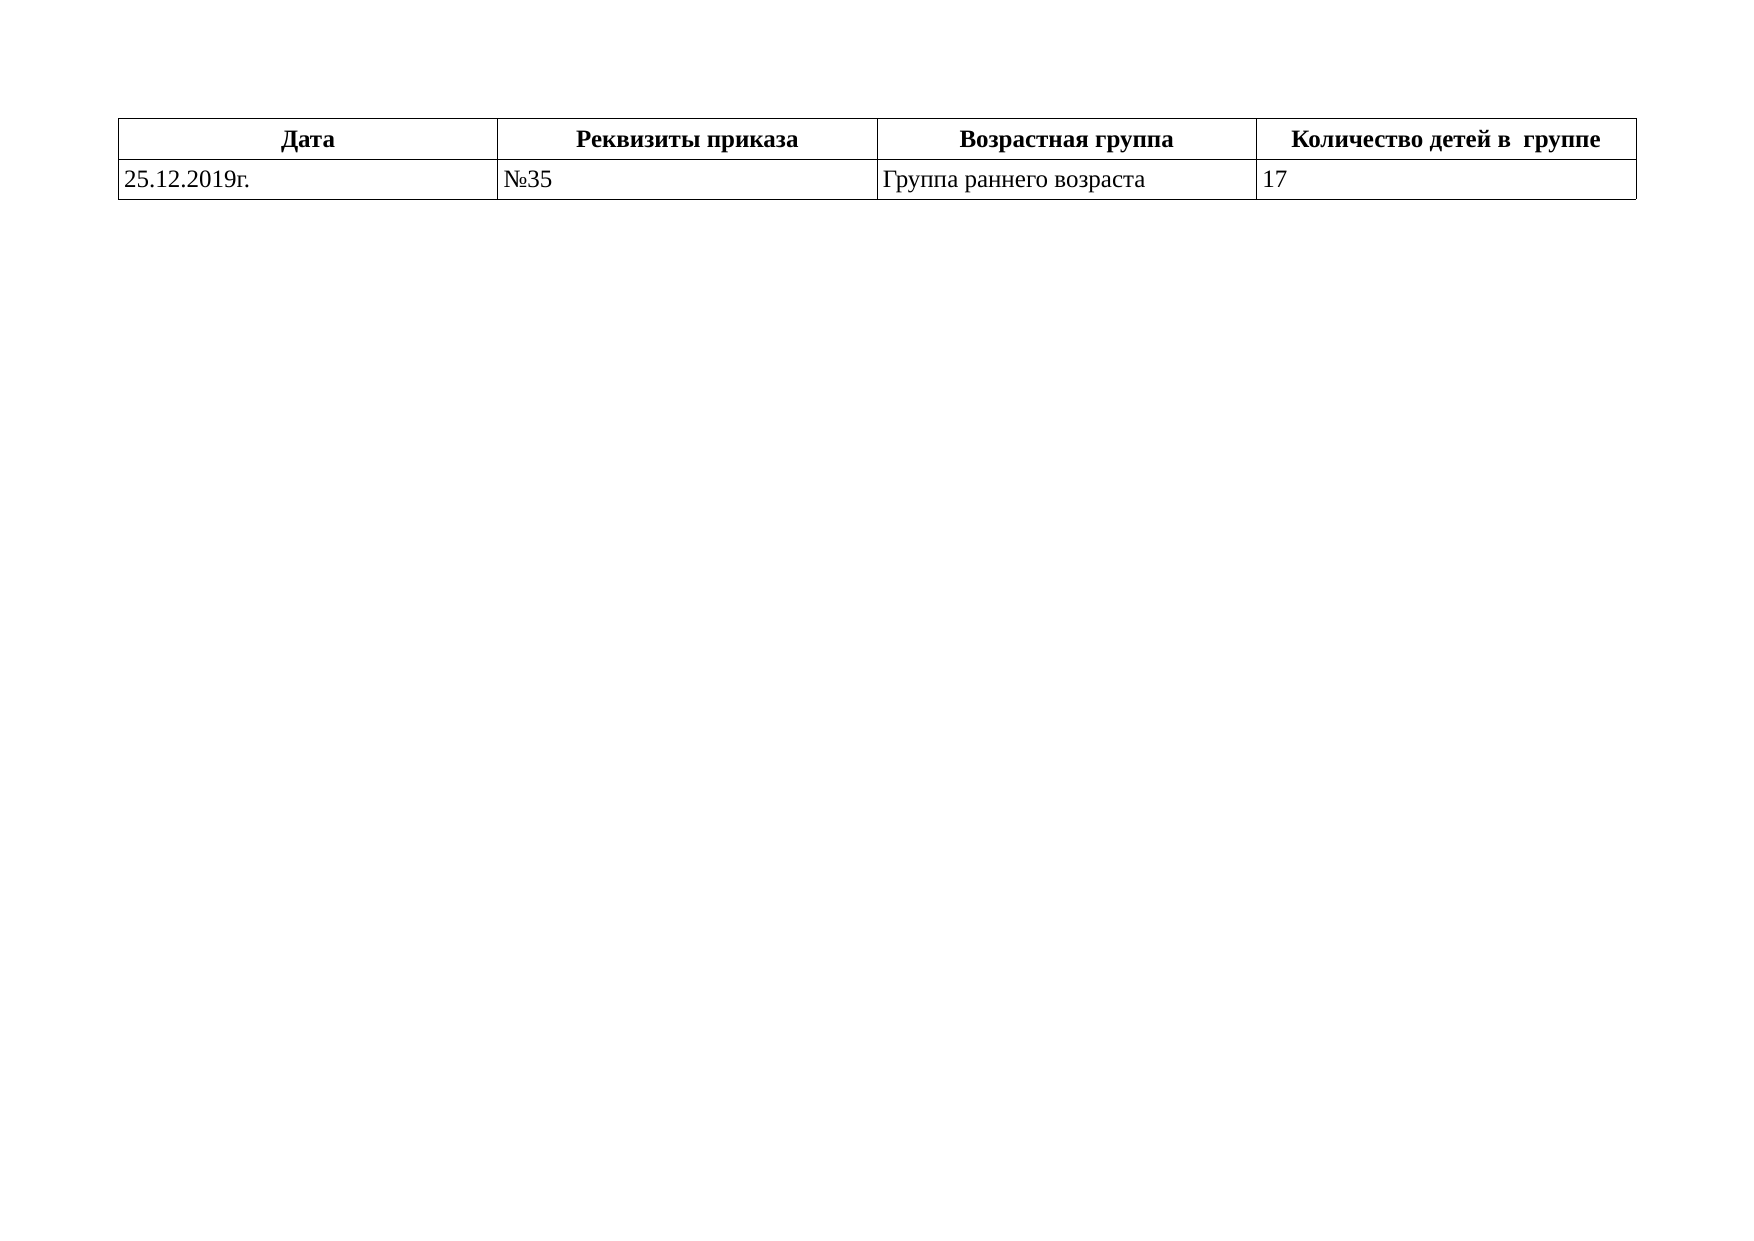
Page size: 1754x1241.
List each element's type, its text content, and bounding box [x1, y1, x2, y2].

table_header Количество детей в группе [1257, 119, 1636, 158]
table_cell №35 [498, 160, 877, 199]
table_header Дата [119, 119, 497, 158]
table_cell Группа раннего возраста [878, 160, 1256, 199]
table_header Возрастная группа [878, 119, 1256, 158]
table_cell 17 [1257, 160, 1636, 199]
table_header Реквизиты приказа [498, 119, 877, 158]
table_cell 25.12.2019г. [119, 160, 497, 199]
